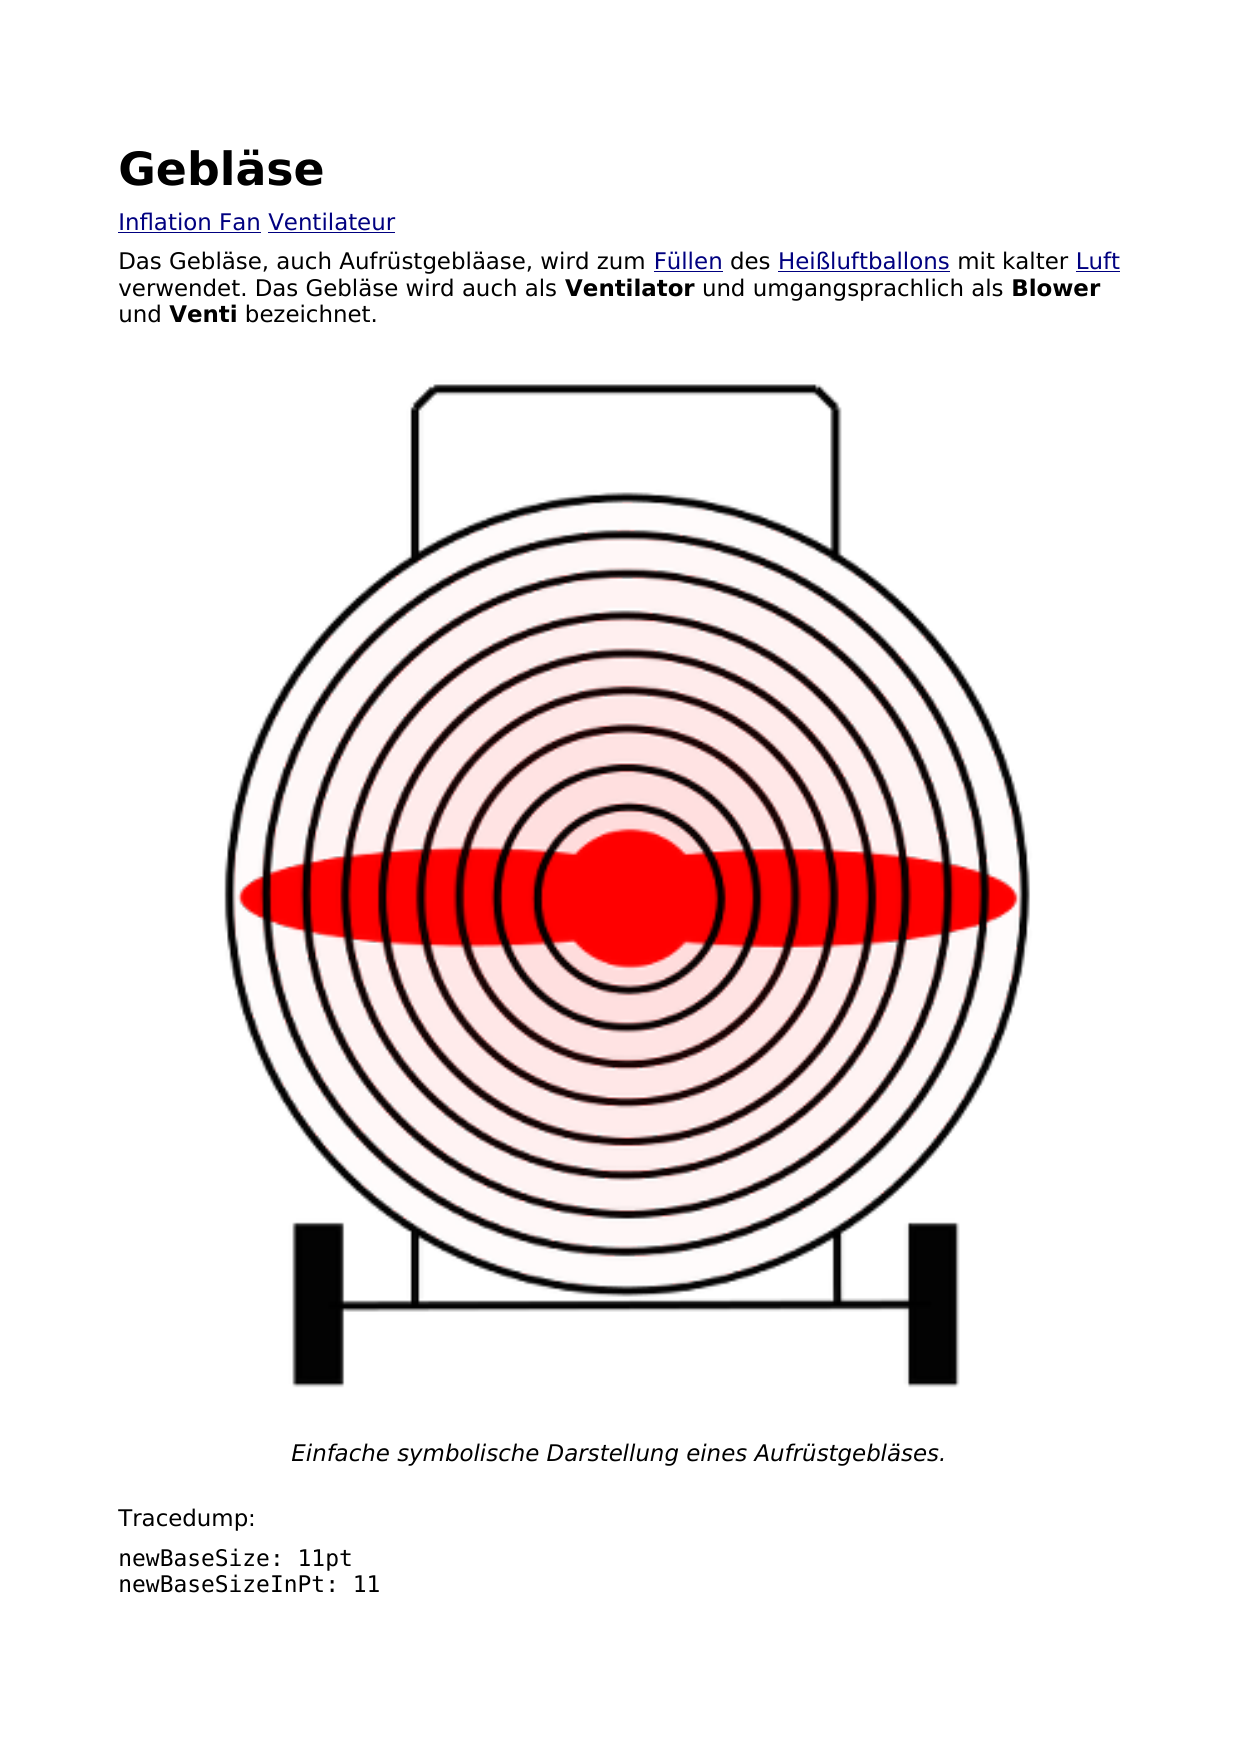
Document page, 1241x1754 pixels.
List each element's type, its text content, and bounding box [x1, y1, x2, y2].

text Das Gebläse, auch Aufrüstgebläase, wird zum Füllen des Heißluftballons mit kalter Luft verwendet. Das Gebläse wird auch als Ventilator und umgangsprachlich als Blower und Venti bezeichnet. [118, 248, 1122, 328]
picture [118, 353, 1123, 1440]
text Inflation Fan Ventilateur [118, 209, 1122, 236]
text newBaseSize: 11pt newBaseSizeInPt: 11 [118, 1545, 1122, 1598]
subtitle Gebläse [118, 143, 1122, 196]
text Einfache symbolische Darstellung eines Aufrüstgebläses. [118, 1440, 1122, 1466]
text Tracedump: [118, 1479, 1122, 1532]
